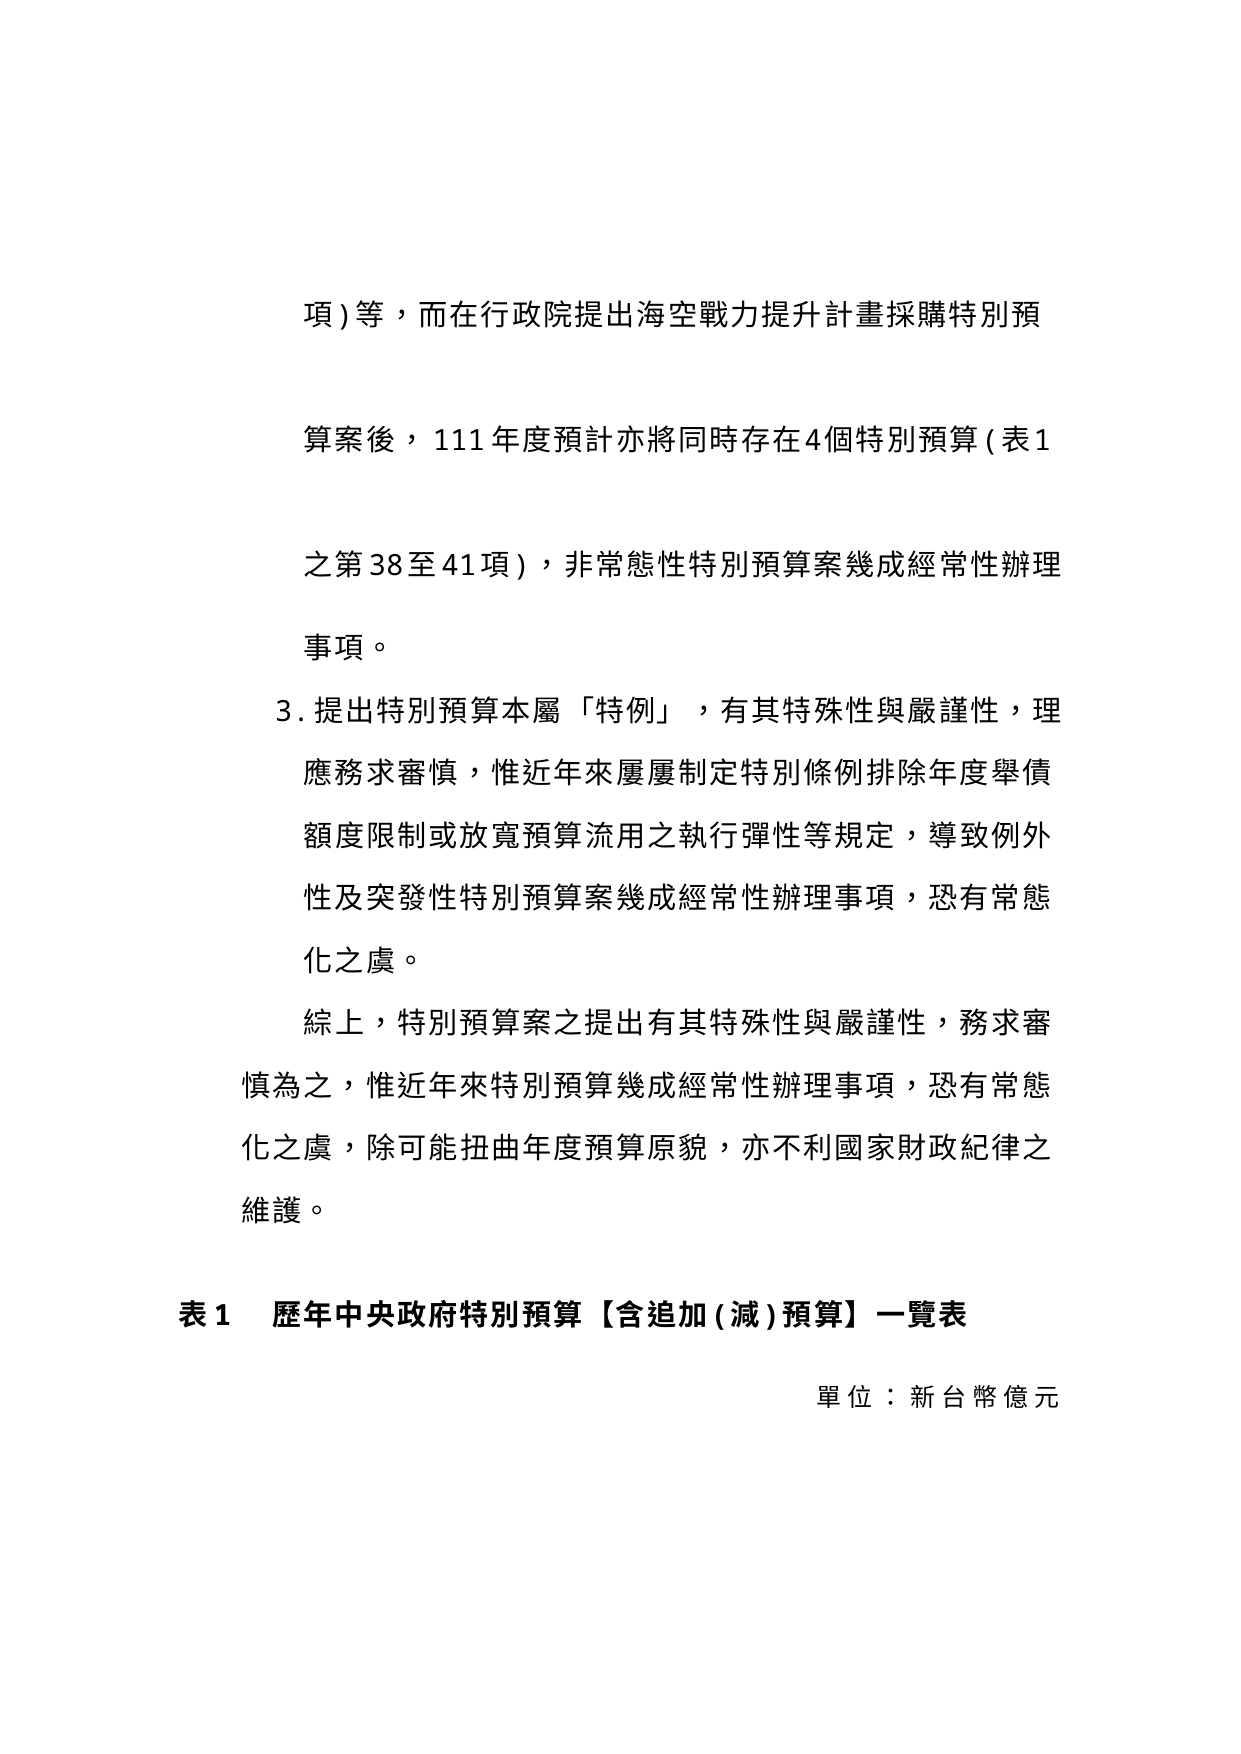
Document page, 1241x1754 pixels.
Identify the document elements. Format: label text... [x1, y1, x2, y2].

text 3.提出特別預算本屬「特例」，有其特殊性與嚴謹性，理應務求審慎，惟近年來屢屢制定特別條例排除年度舉債額度限制或放寬預算流用之執行彈性等規定，導致例外性及突發性特別預算案幾成經常性辦理事項，恐有常態化之虞。 [266, 667, 1063, 979]
text 表1 歷年中央政府特別預算【含追加(減)預算】一覽表 [177, 1229, 1063, 1354]
text 2.部分年度甚且同時存在多個特別預算，如93年度(表1之第26、29、30及31項)、99年度及100年度(二者均為表1之第32、33、35及36項)同時有4個特別預算，98年度同時存在高達5個特別預算(表1之第32至36項)等，而在行政院提出海空戰力提升計畫採購特別預算案後，111年度預計亦將同時存在4個特別預算(表1之第38至41項)，非常態性特別預算案幾成經常性辦理事項。 [266, 229, 1063, 667]
text 綜上，特別預算案之提出有其特殊性與嚴謹性，務求審慎為之，惟近年來特別預算幾成經常性辦理事項，恐有常態化之虞，除可能扭曲年度預算原貌，亦不利國家財政紀律之維護。 [236, 979, 1063, 1229]
subtitle 單位：新台幣億元 [177, 1354, 1063, 1417]
